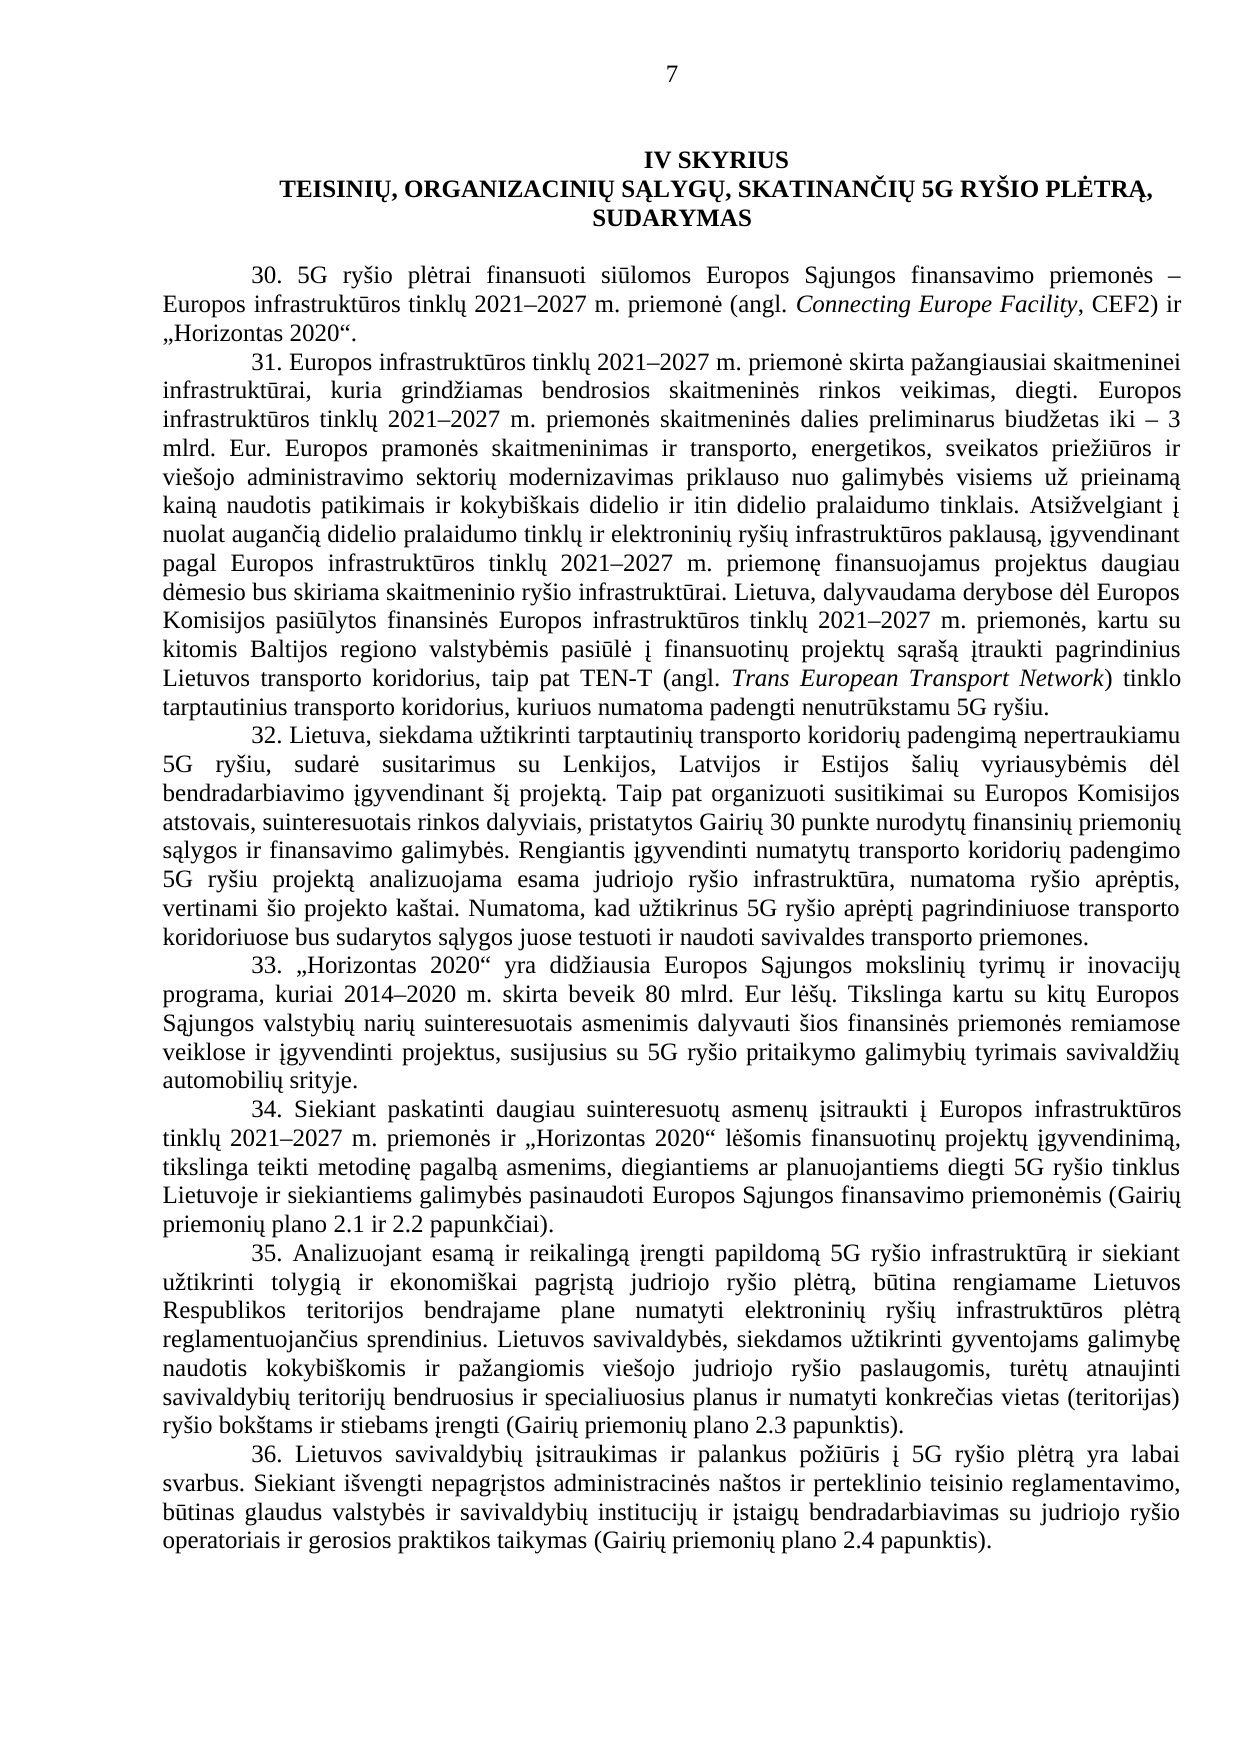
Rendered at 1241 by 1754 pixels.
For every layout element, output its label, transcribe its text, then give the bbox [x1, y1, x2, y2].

text 35. Analizuojant esamą ir reikalingą įrengti papildomą 5G ryšio infrastruktūrą ir siekiant užtikrinti tolygią ir ekonomiškai pagrįstą judriojo ryšio plėtrą, būtina rengiamame Lietuvos Respublikos teritorijos bendrajame plane numatyti elektroninių ryšių infrastruktūros plėtrą reglamentuojančius sprendinius. Lietuvos savivaldybės, siekdamos užtikrinti gyventojams galimybę naudotis kokybiškomis ir pažangiomis viešojo judriojo ryšio paslaugomis, turėtų atnaujinti savivaldybių teritorijų bendruosius ir specialiuosius planus ir numatyti konkrečias vietas (teritorijas) ryšio bokštams ir stiebams įrengti (Gairių priemonių plano 2.3 papunktis). [162, 1238, 1181, 1439]
text TEISINIŲ, ORGANIZACINIŲ SĄLYGŲ, SKATINANČIŲ 5G RYŠIO PLĖTRĄ, SUDARYMAS [162, 174, 1181, 232]
text 31. Europos infrastruktūros tinklų 2021–2027 m. priemonė skirta pažangiausiai skaitmeninei infrastruktūrai, kuria grindžiamas bendrosios skaitmeninės rinkos veikimas, diegti. Europos infrastruktūros tinklų 2021–2027 m. priemonės skaitmeninės dalies preliminarus biudžetas iki – 3 mlrd. Eur. Europos pramonės skaitmeninimas ir transporto, energetikos, sveikatos priežiūros ir viešojo administravimo sektorių modernizavimas priklauso nuo galimybės visiems už prieinamą kainą naudotis patikimais ir kokybiškais didelio ir itin didelio pralaidumo tinklais. Atsižvelgiant į nuolat augančią didelio pralaidumo tinklų ir elektroninių ryšių infrastruktūros paklausą, įgyvendinant pagal Europos infrastruktūros tinklų 2021–2027 m. priemonę finansuojamus projektus daugiau dėmesio bus skiriama skaitmeninio ryšio infrastruktūrai. Lietuva, dalyvaudama derybose dėl Europos Komisijos pasiūlytos finansinės Europos infrastruktūros tinklų 2021–2027 m. priemonės, kartu su kitomis Baltijos regiono valstybėmis pasiūlė į finansuotinų projektų sąrašą įtraukti pagrindinius Lietuvos transporto koridorius, taip pat TEN-T (angl. Trans European Transport Network) tinklo tarptautinius transporto koridorius, kuriuos numatoma padengti nenutrūkstamu 5G ryšiu. [162, 347, 1181, 720]
text 32. Lietuva, siekdama užtikrinti tarptautinių transporto koridorių padengimą nepertraukiamu 5G ryšiu, sudarė susitarimus su Lenkijos, Latvijos ir Estijos šalių vyriausybėmis dėl bendradarbiavimo įgyvendinant šį projektą. Taip pat organizuoti susitikimai su Europos Komisijos atstovais, suinteresuotais rinkos dalyviais, pristatytos Gairių 30 punkte nurodytų finansinių priemonių sąlygos ir finansavimo galimybės. Rengiantis įgyvendinti numatytų transporto koridorių padengimo 5G ryšiu projektą analizuojama esama judriojo ryšio infrastruktūra, numatoma ryšio aprėptis, vertinami šio projekto kaštai. Numatoma, kad užtikrinus 5G ryšio aprėptį pagrindiniuose transporto koridoriuose bus sudarytos sąlygos juose testuoti ir naudoti savivaldes transporto priemones. [162, 720, 1181, 950]
text 30. 5G ryšio plėtrai finansuoti siūlomos Europos Sąjungos finansavimo priemonės – Europos infrastruktūros tinklų 2021–2027 m. priemonė (angl. Connecting Europe Facility, CEF2) ir „Horizontas 2020“. [162, 260, 1181, 347]
text IV SKYRIUS [162, 145, 1181, 174]
text 33. „Horizontas 2020“ yra didžiausia Europos Sąjungos mokslinių tyrimų ir inovacijų programa, kuriai 2014–2020 m. skirta beveik 80 mlrd. Eur lėšų. Tikslinga kartu su kitų Europos Sąjungos valstybių narių suinteresuotais asmenimis dalyvauti šios finansinės priemonės remiamose veiklose ir įgyvendinti projektus, susijusius su 5G ryšio pritaikymo galimybių tyrimais savivaldžių automobilių srityje. [162, 950, 1181, 1094]
text 36. Lietuvos savivaldybių įsitraukimas ir palankus požiūris į 5G ryšio plėtrą yra labai svarbus. Siekiant išvengti nepagrįstos administracinės naštos ir perteklinio teisinio reglamentavimo, būtinas glaudus valstybės ir savivaldybių institucijų ir įstaigų bendradarbiavimas su judriojo ryšio operatoriais ir gerosios praktikos taikymas (Gairių priemonių plano 2.4 papunktis). [162, 1439, 1181, 1554]
text 34. Siekiant paskatinti daugiau suinteresuotų asmenų įsitraukti į Europos infrastruktūros tinklų 2021–2027 m. priemonės ir „Horizontas 2020“ lėšomis finansuotinų projektų įgyvendinimą, tikslinga teikti metodinę pagalbą asmenims, diegiantiems ar planuojantiems diegti 5G ryšio tinklus Lietuvoje ir siekiantiems galimybės pasinaudoti Europos Sąjungos finansavimo priemonėmis (Gairių priemonių plano 2.1 ir 2.2 papunkčiai). [162, 1094, 1181, 1238]
